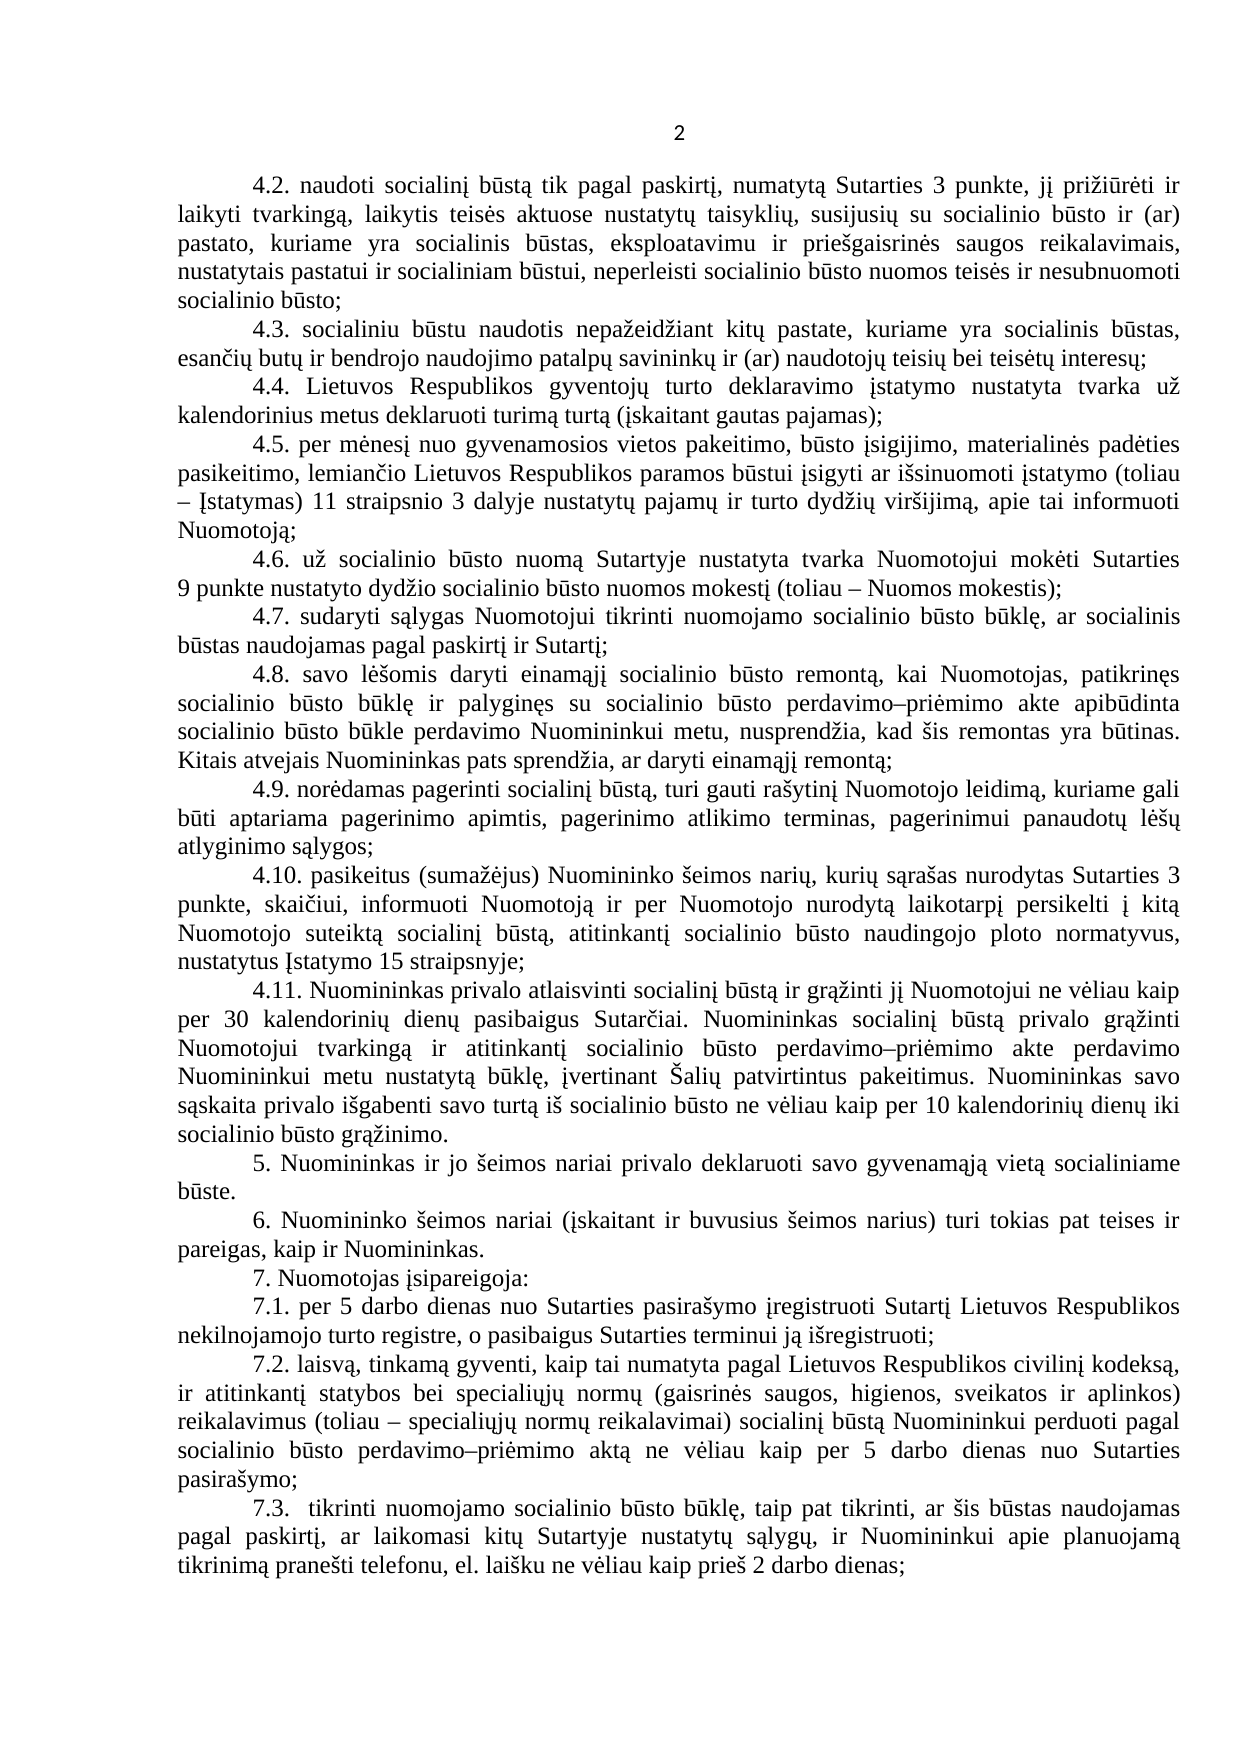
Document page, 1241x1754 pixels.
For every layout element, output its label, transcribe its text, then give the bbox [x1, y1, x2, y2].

text 4.3. socialiniu būstu naudotis nepažeidžiant kitų pastate, kuriame yra socialinis būstas, esančių butų ir bendrojo naudojimo patalpų savininkų ir (ar) naudotojų teisių bei teisėtų interesų; [177, 314, 1181, 371]
text 4.7. sudaryti sąlygas Nuomotojui tikrinti nuomojamo socialinio būsto būklę, ar socialinis būstas naudojamas pagal paskirtį ir Sutartį; [177, 601, 1181, 659]
text 4.5. per mėnesį nuo gyvenamosios vietos pakeitimo, būsto įsigijimo, materialinės padėties pasikeitimo, lemiančio Lietuvos Respublikos paramos būstui įsigyti ar išsinuomoti įstatymo (toliau – Įstatymas) 11 straipsnio 3 dalyje nustatytų pajamų ir turto dydžių viršijimą, apie tai informuoti Nuomotoją; [177, 429, 1181, 544]
text 4.10. pasikeitus (sumažėjus) Nuomininko šeimos narių, kurių sąrašas nurodytas Sutarties 3 punkte, skaičiui, informuoti Nuomotoją ir per Nuomotojo nurodytą laikotarpį persikelti į kitą Nuomotojo suteiktą socialinį būstą, atitinkantį socialinio būsto naudingojo ploto normatyvus, nustatytus Įstatymo 15 straipsnyje; [177, 860, 1181, 975]
text 6. Nuomininko šeimos nariai (įskaitant ir buvusius šeimos narius) turi tokias pat teises ir pareigas, kaip ir Nuomininkas. [177, 1205, 1181, 1263]
text 7.3. tikrinti nuomojamo socialinio būsto būklę, taip pat tikrinti, ar šis būstas naudojamas pagal paskirtį, ar laikomasi kitų Sutartyje nustatytų sąlygų, ir Nuomininkui apie planuojamą tikrinimą pranešti telefonu, el. laišku ne vėliau kaip prieš 2 darbo dienas; [177, 1493, 1181, 1579]
text 4.9. norėdamas pagerinti socialinį būstą, turi gauti rašytinį Nuomotojo leidimą, kuriame gali būti aptariama pagerinimo apimtis, pagerinimo atlikimo terminas, pagerinimui panaudotų lėšų atlyginimo sąlygos; [177, 774, 1181, 860]
text 7. Nuomotojas įsipareigoja: [177, 1263, 1181, 1291]
text 4.6. už socialinio būsto nuomą Sutartyje nustatyta tvarka Nuomotojui mokėti Sutarties 9 punkte nustatyto dydžio socialinio būsto nuomos mokestį (toliau – Nuomos mokestis); [177, 544, 1181, 601]
text 7.1. per 5 darbo dienas nuo Sutarties pasirašymo įregistruoti Sutartį Lietuvos Respublikos nekilnojamojo turto registre, o pasibaigus Sutarties terminui ją išregistruoti; [177, 1291, 1181, 1349]
text 4.8. savo lėšomis daryti einamąjį socialinio būsto remontą, kai Nuomotojas, patikrinęs socialinio būsto būklę ir palyginęs su socialinio būsto perdavimo–priėmimo akte apibūdinta socialinio būsto būkle perdavimo Nuomininkui metu, nusprendžia, kad šis remontas yra būtinas. Kitais atvejais Nuomininkas pats sprendžia, ar daryti einamąjį remontą; [177, 659, 1181, 774]
text 7.2. laisvą, tinkamą gyventi, kaip tai numatyta pagal Lietuvos Respublikos civilinį kodeksą, ir atitinkantį statybos bei specialiųjų normų (gaisrinės saugos, higienos, sveikatos ir aplinkos) reikalavimus (toliau – specialiųjų normų reikalavimai) socialinį būstą Nuomininkui perduoti pagal socialinio būsto perdavimo–priėmimo aktą ne vėliau kaip per 5 darbo dienas nuo Sutarties pasirašymo; [177, 1349, 1181, 1493]
text 4.2. naudoti socialinį būstą tik pagal paskirtį, numatytą Sutarties 3 punkte, jį prižiūrėti ir laikyti tvarkingą, laikytis teisės aktuose nustatytų taisyklių, susijusių su socialinio būsto ir (ar) pastato, kuriame yra socialinis būstas, eksploatavimu ir priešgaisrinės saugos reikalavimais, nustatytais pastatui ir socialiniam būstui, neperleisti socialinio būsto nuomos teisės ir nesubnuomoti socialinio būsto; [177, 170, 1181, 314]
text 5. Nuomininkas ir jo šeimos nariai privalo deklaruoti savo gyvenamąją vietą socialiniame būste. [177, 1148, 1181, 1205]
text 4.11. Nuomininkas privalo atlaisvinti socialinį būstą ir grąžinti jį Nuomotojui ne vėliau kaip per 30 kalendorinių dienų pasibaigus Sutarčiai. Nuomininkas socialinį būstą privalo grąžinti Nuomotojui tvarkingą ir atitinkantį socialinio būsto perdavimo–priėmimo akte perdavimo Nuomininkui metu nustatytą būklę, įvertinant Šalių patvirtintus pakeitimus. Nuomininkas savo sąskaita privalo išgabenti savo turtą iš socialinio būsto ne vėliau kaip per 10 kalendorinių dienų iki socialinio būsto grąžinimo. [177, 975, 1181, 1148]
text 4.4. Lietuvos Respublikos gyventojų turto deklaravimo įstatymo nustatyta tvarka už kalendorinius metus deklaruoti turimą turtą (įskaitant gautas pajamas); [177, 371, 1181, 429]
